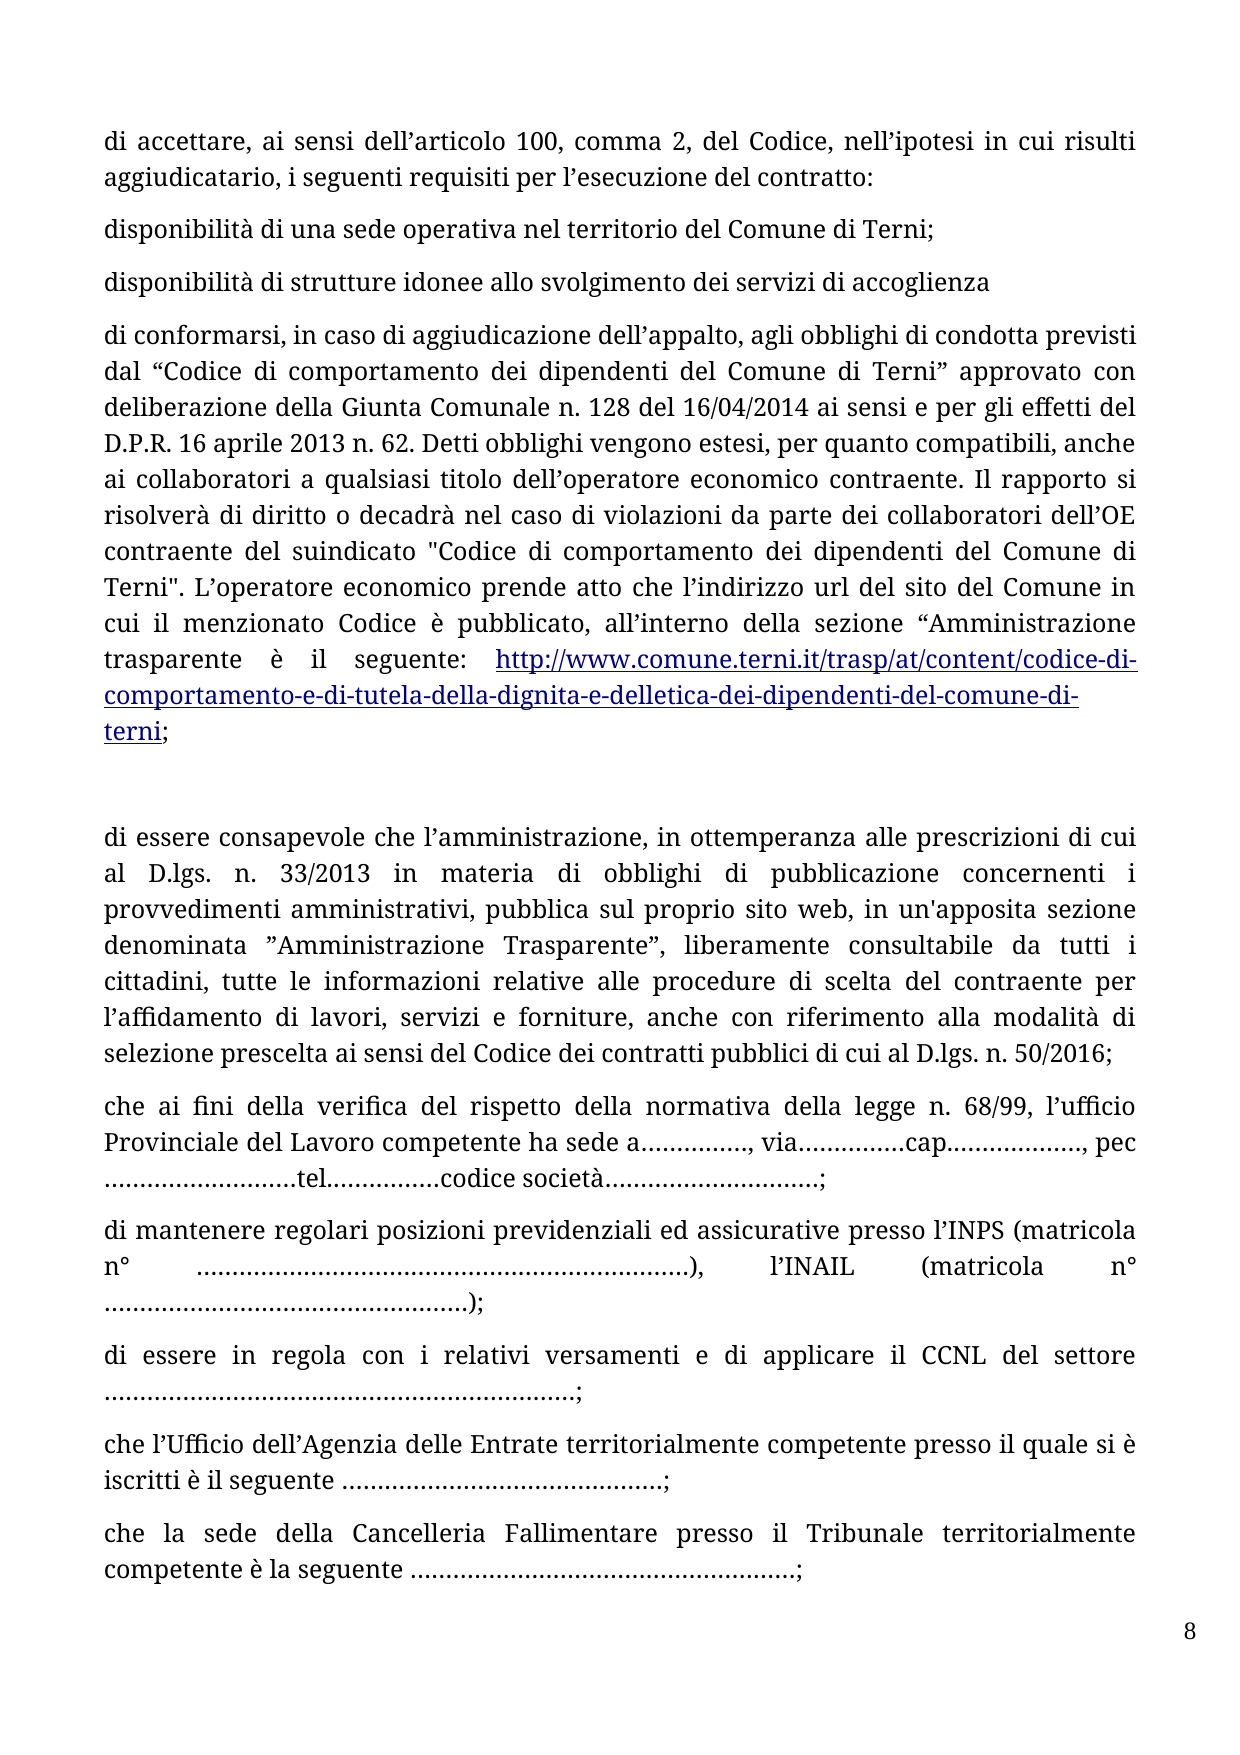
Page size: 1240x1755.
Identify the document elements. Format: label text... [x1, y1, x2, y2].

text di essere in regola con i relativi versamenti e di applicare il CCNL del settore …………………………………………………………; [103, 1338, 1137, 1408]
text di essere consapevole che l’amministrazione, in ottemperanza alle prescrizioni di cui al D.lgs. n. 33/2013 in materia di obblighi di pubblicazione concernenti i provvedimenti amministrativi, pubblica sul proprio sito web, in un'apposita sezione denominata ”Amministrazione Trasparente”, liberamente consultabile da tutti i cittadini, tutte le informazioni relative alle procedure di scelta del contraente per l’affidamento di lavori, servizi e forniture, anche con riferimento alla modalità di selezione prescelta ai sensi del Codice dei contratti pubblici di cui al D.lgs. n. 50/2016; [103, 819, 1137, 1069]
text di accettare, ai sensi dell’articolo 100, comma 2, del Codice, nell’ipotesi in cui risulti aggiudicatario, i seguenti requisiti per l’esecuzione del contratto: [103, 123, 1137, 193]
text che la sede della Cancelleria Fallimentare presso il Tribunale territorialmente competente è la seguente ………………………………………………; [103, 1515, 1137, 1585]
text disponibilità di una sede operativa nel territorio del Comune di Terni; [103, 212, 1137, 246]
text che ai fini della verifica del rispetto della normativa della legge n. 68/99, l’ufficio Provinciale del Lavoro competente ha sede a……………, via……………cap.………………, pec ………………………tel.……………codice società…………………………; [103, 1088, 1137, 1194]
text di mantenere regolari posizioni previdenziali ed assicurative presso l’INPS (matricola n° ……………………………………………………………), l’INAIL (matricola n° ……………………………………………); [103, 1213, 1137, 1319]
text disponibilità di strutture idonee allo svolgimento dei servizi di accoglienza [103, 264, 1137, 299]
text che l’Ufficio dell’Agenzia delle Entrate territorialmente competente presso il quale si è iscritti è il seguente ………………………………………; [103, 1426, 1137, 1497]
text di conformarsi, in caso di aggiudicazione dell’appalto, agli obblighi di condotta previsti dal “Codice di comportamento dei dipendenti del Comune di Terni” approvato con deliberazione della Giunta Comunale n. 128 del 16/04/2014 ai sensi e per gli effetti del D.P.R. 16 aprile 2013 n. 62. Detti obblighi vengono estesi, per quanto compatibili, anche ai collaboratori a qualsiasi titolo dell’operatore economico contraente. Il rapporto si risolverà di diritto o decadrà nel caso di violazioni da parte dei collaboratori dell’OE contraente del suindicato "Codice di comportamento dei dipendenti del Comune di Terni". L’operatore economico prende atto che l’indirizzo url del sito del Comune in cui il menzionato Codice è pubblicato, all’interno della sezione “Amministrazione trasparente è il seguente: http://www.comune.terni.it/trasp/at/content/codice-di-comportamento-e-di-tutela-della-dignita-e-delletica-dei-dipendenti-del-comune-di-terni; [103, 317, 1137, 748]
